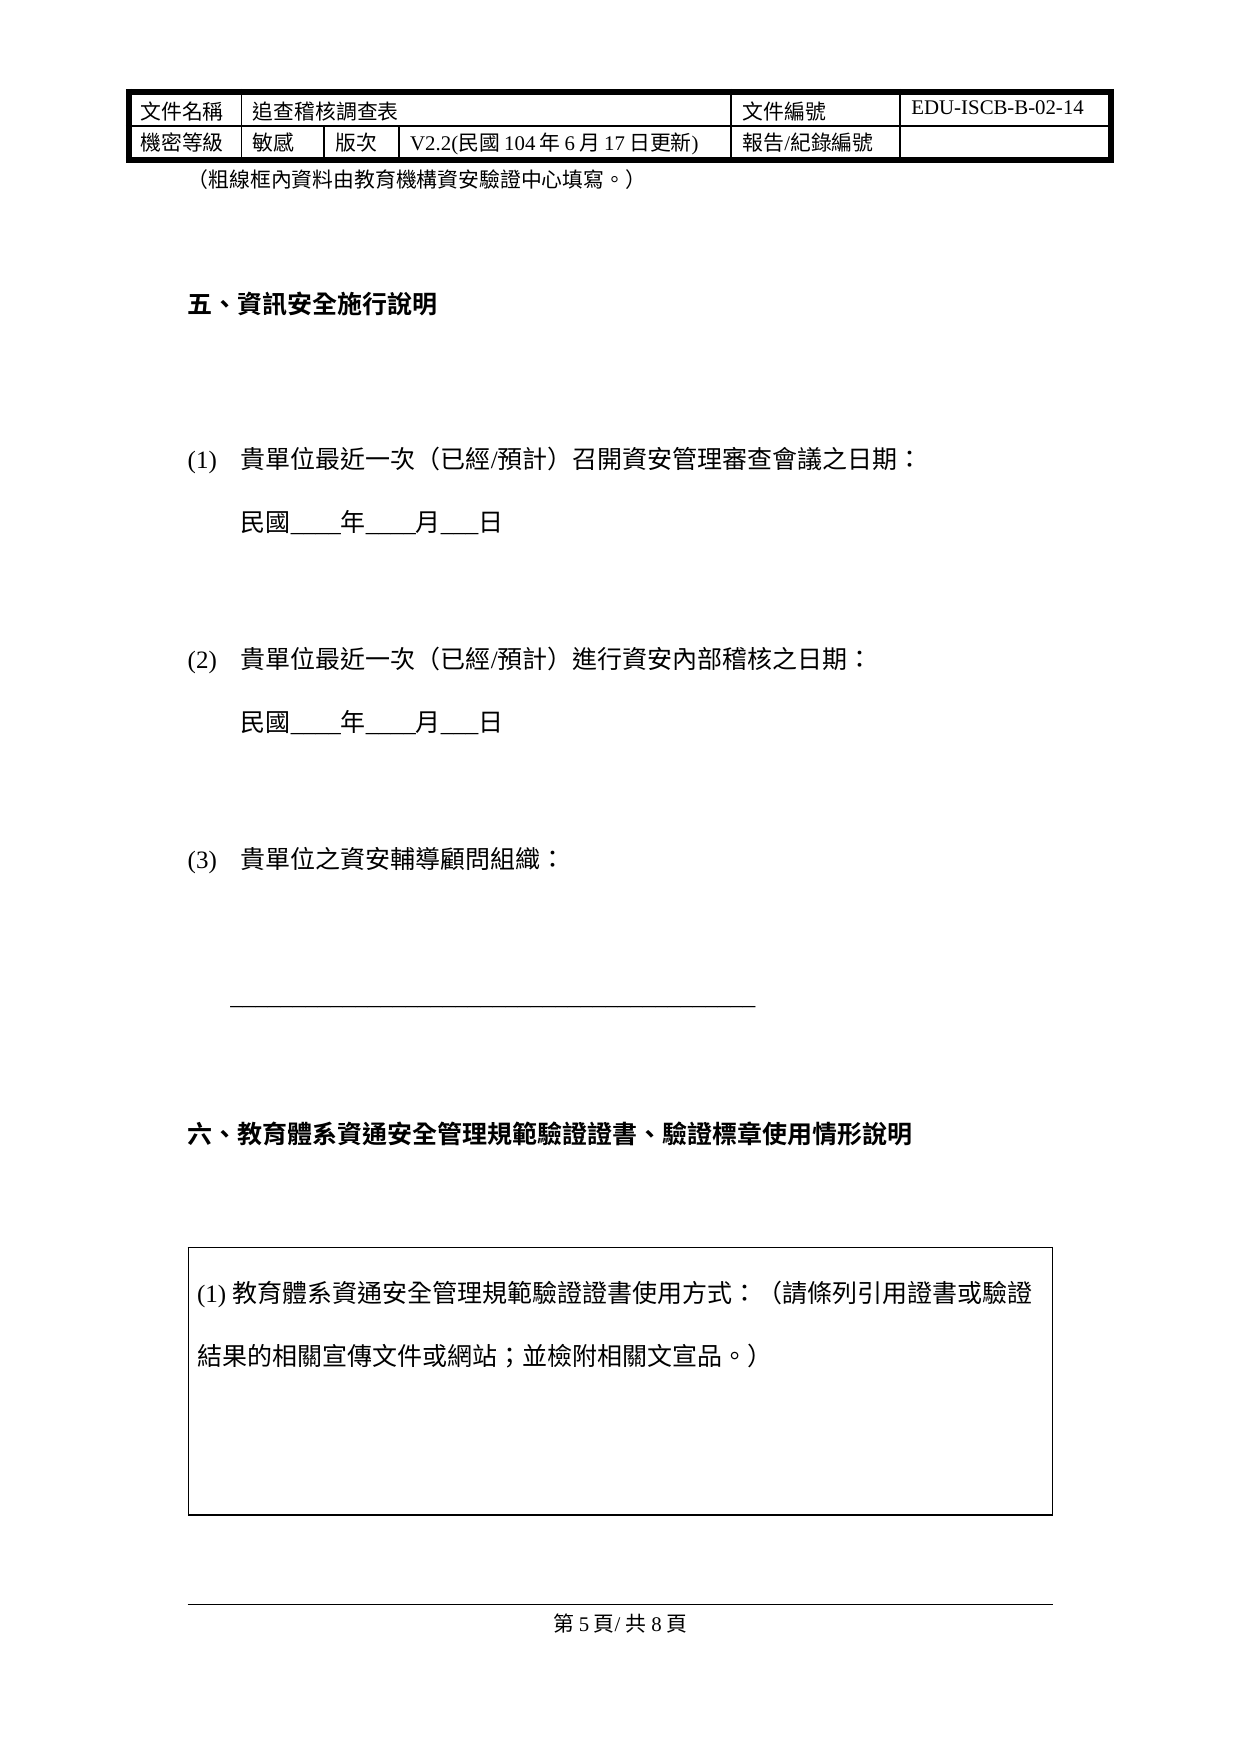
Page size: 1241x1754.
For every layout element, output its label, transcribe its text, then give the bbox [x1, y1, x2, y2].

text 五、資訊安全施行說明 [187, 261, 1053, 323]
text (1) 教育體系資通安全管理規範驗證證書使用方式：（請條列引用證書或驗證結果的相關宣傳文件或網站；並檢附相關文宣品。） [189, 1248, 1052, 1375]
text 六、教育體系資通安全管理規範驗證證書、驗證標章使用情形說明 [187, 1091, 1053, 1154]
text __________________________________________ [187, 954, 1053, 1016]
list 貴單位之資安輔導顧問組織： [187, 816, 1053, 879]
list 貴單位最近一次（已經/預計）召開資安管理審查會議之日期： 民國____年____月___日 [187, 416, 1053, 541]
list 貴單位最近一次（已經/預計）進行資安內部稽核之日期： 民國____年____月___日 [187, 616, 1053, 741]
